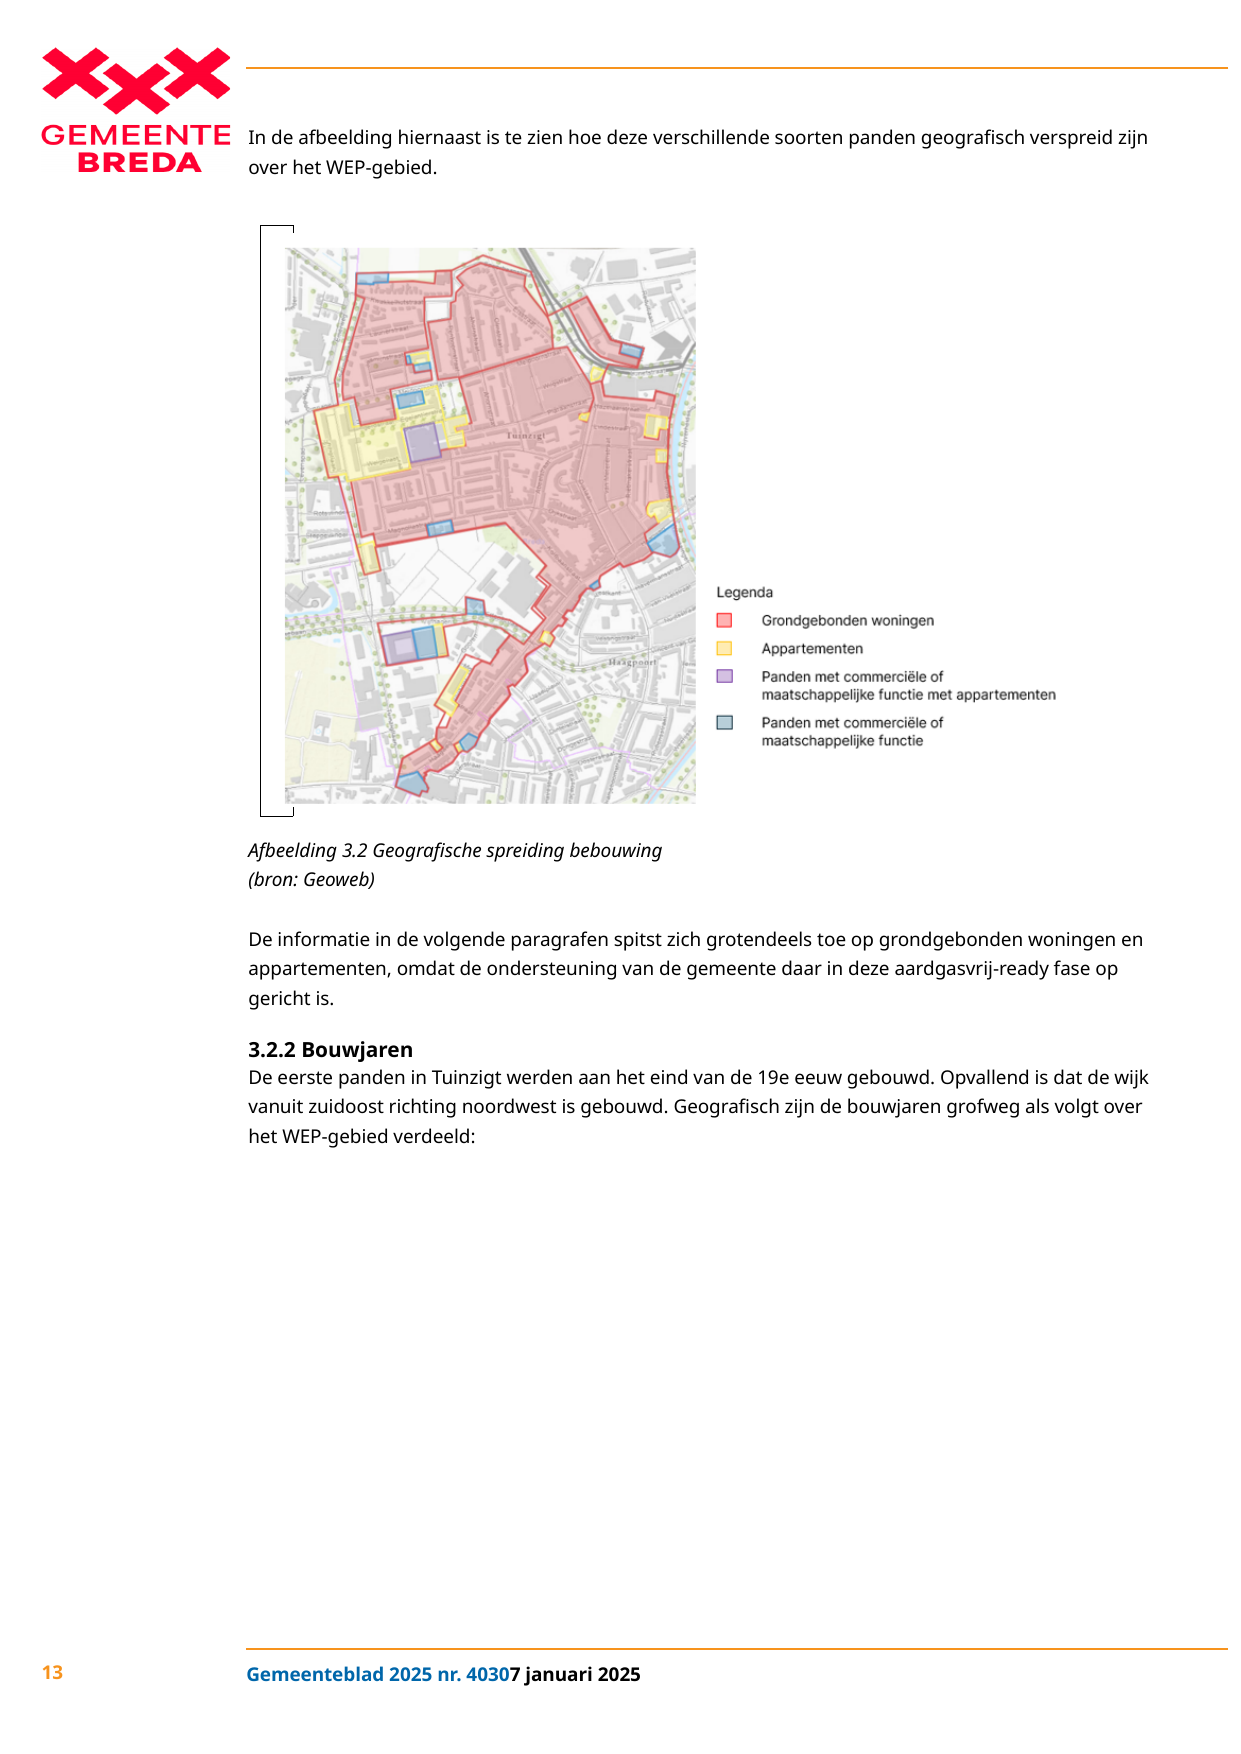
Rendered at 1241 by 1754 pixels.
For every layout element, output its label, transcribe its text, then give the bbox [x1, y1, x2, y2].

text In de afbeelding hiernaast is te zien hoe deze verschillende soorten panden geografisch verspreid zijn over het WEP-gebied. [248, 124, 1152, 180]
text (bron: Geoweb) [248, 867, 1152, 892]
text De informatie in de volgende paragrafen spitst zich grotendeels toe op grondgebonden woningen en appartementen, omdat de ondersteuning van de gemeente daar in deze aardgasvrij-ready fase op gericht is. [248, 926, 1152, 1011]
text Afbeelding 3.2 Geografische spreiding bebouwing [248, 837, 1152, 863]
text 3.2.2 Bouwjaren [248, 1035, 1152, 1064]
picture [268, 233, 1095, 807]
picture [41, 47, 231, 172]
text De eerste panden in Tuinzigt werden aan het eind van de 19e eeuw gebouwd. Opvallend is dat de wijk vanuit zuidoost richting noordwest is gebouwd. Geografisch zijn de bouwjaren grofweg als volgt over het WEP-gebied verdeeld: [248, 1064, 1152, 1149]
